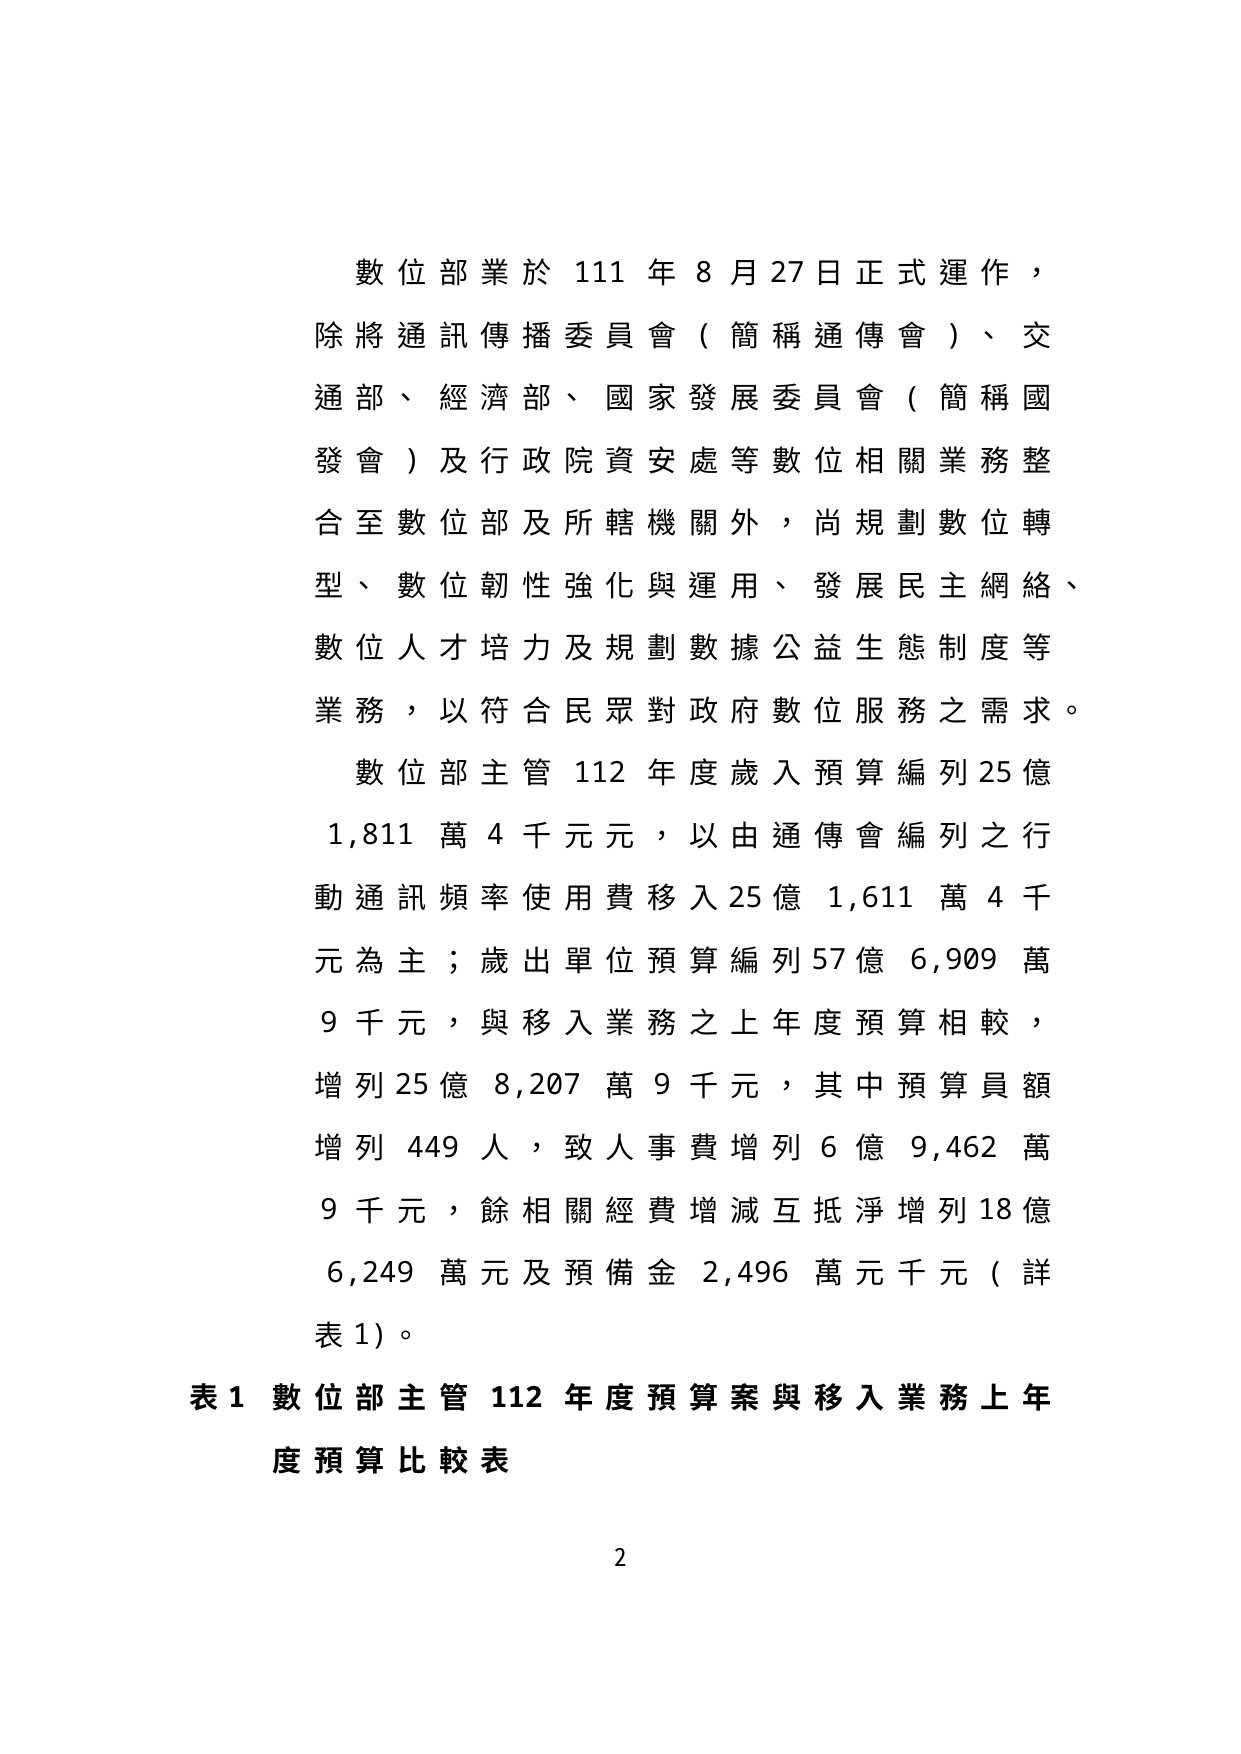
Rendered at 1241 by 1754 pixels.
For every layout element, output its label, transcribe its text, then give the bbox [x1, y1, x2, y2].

text 數位部主管112年度歲入預算編列25億1,811萬4千元元，以由通傳會編列之行動通訊頻率使用費移入25億1,611萬4千元為主；歲出單位預算編列57億6,909萬9千元，與移入業務之上年度預算相較，增列25億8,207萬9千元，其中預算員額增列449人，致人事費增列6億9,462萬9千元，餘相關經費增減互抵淨增列18億6,249萬元及預備金2,496萬元千元(詳表1)。 [271, 729, 1058, 1354]
text 數位部業於111年8月27日正式運作，除將通訊傳播委員會(簡稱通傳會)、交通部、經濟部、國家發展委員會(簡稱國發會)及行政院資安處等數位相關業務整合至數位部及所轄機關外，尚規劃數位轉型、數位韌性強化與運用、發展民主網絡、數位人才培力及規劃數據公益生態制度等業務，以符合民眾對政府數位服務之需求。 [271, 229, 1058, 729]
text 表1 數位部主管112年度預算案與移入業務上年度預算比較表 [168, 1354, 1058, 1479]
